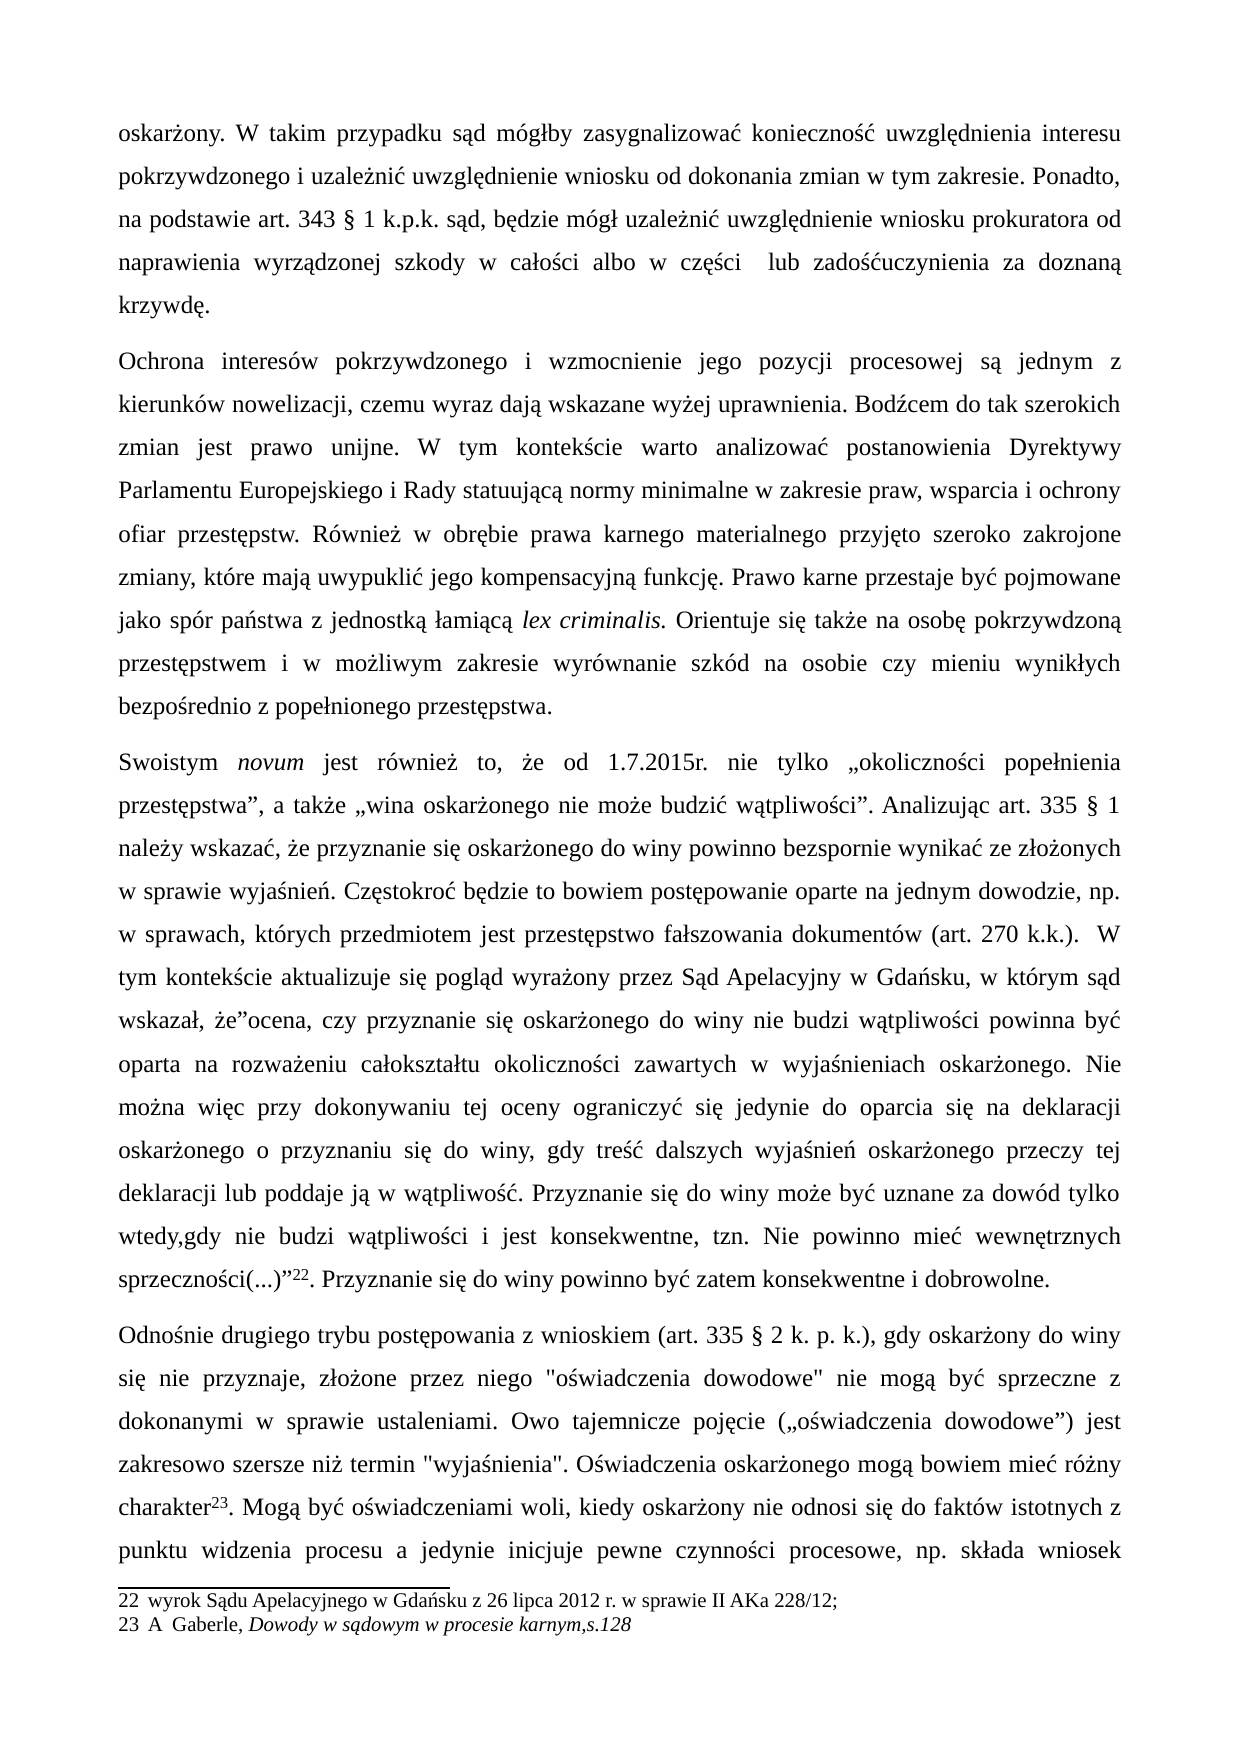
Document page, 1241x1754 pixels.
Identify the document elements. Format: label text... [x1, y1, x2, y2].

text Ochrona interesów pokrzywdzonego i wzmocnienie jego pozycji procesowej są jednym z kierunków nowelizacji, czemu wyraz dają wskazane wyżej uprawnienia. Bodźcem do tak szerokich zmian jest prawo unijne. W tym kontekście warto analizować postanowienia Dyrektywy Parlamentu Europejskiego i Rady statuującą normy minimalne w zakresie praw, wsparcia i ochrony ofiar przestępstw. Również w obrębie prawa karnego materialnego przyjęto szeroko zakrojone zmiany, które mają uwypuklić jego kompensacyjną funkcję. Prawo karne przestaje być pojmowane jako spór państwa z jednostką łamiącą lex criminalis. Orientuje się także na osobę pokrzywdzoną przestępstwem i w możliwym zakresie wyrównanie szkód na osobie czy mieniu wynikłych bezpośrednio z popełnionego przestępstwa. [118, 346, 1122, 720]
text Odnośnie drugiego trybu postępowania z wnioskiem (art. 335 § 2 k. p. k.), gdy oskarżony do winy się nie przyznaje, złożone przez niego "oświadczenia dowodowe" nie mogą być sprzeczne z dokonanymi w sprawie ustaleniami. Owo tajemnicze pojęcie („oświadczenia dowodowe”) jest zakresowo szersze niż termin "wyjaśnienia". Oświadczenia oskarżonego mogą bowiem mieć różny charakter. Mogą być oświadczeniami woli, kiedy oskarżony nie odnosi się do faktów istotnych z punktu widzenia procesu a jedynie inicjuje pewne czynności procesowe, np. składa wniosek [118, 1320, 1122, 1564]
text A Gaberle, Dowody w sądowym w procesie karnym,s.128 [118, 1612, 1122, 1636]
text wyrok Sądu Apelacyjnego w Gdańsku z 26 lipca 2012 r. w sprawie II AKa 228/12; [118, 1588, 1122, 1612]
text Swoistym novum jest również to, że od 1.7.2015r. nie tylko „okoliczności popełnienia przestępstwa”, a także „wina oskarżonego nie może budzić wątpliwości”. Analizując art. 335 § 1 należy wskazać, że przyznanie się oskarżonego do winy powinno bezspornie wynikać ze złożonych w sprawie wyjaśnień. Częstokroć będzie to bowiem postępowanie oparte na jednym dowodzie, np. w sprawach, których przedmiotem jest przestępstwo fałszowania dokumentów (art. 270 k.k.). W tym kontekście aktualizuje się pogląd wyrażony przez Sąd Apelacyjny w Gdańsku, w którym sąd wskazał, że”ocena, czy przyznanie się oskarżonego do winy nie budzi wątpliwości powinna być oparta na rozważeniu całokształtu okoliczności zawartych w wyjaśnieniach oskarżonego. Nie można więc przy dokonywaniu tej oceny ograniczyć się jedynie do oparcia się na deklaracji oskarżonego o przyznaniu się do winy, gdy treść dalszych wyjaśnień oskarżonego przeczy tej deklaracji lub poddaje ją w wątpliwość. Przyznanie się do winy może być uznane za dowód tylko wtedy,gdy nie budzi wątpliwości i jest konsekwentne, tzn. Nie powinno mieć wewnętrznych sprzeczności(...)”. Przyznanie się do winy powinno być zatem konsekwentne i dobrowolne. [118, 747, 1122, 1293]
text oskarżony. W takim przypadku sąd mógłby zasygnalizować konieczność uwzględnienia interesu pokrzywdzonego i uzależnić uwzględnienie wniosku od dokonania zmian w tym zakresie. Ponadto, na podstawie art. 343 § 1 k.p.k. sąd, będzie mógł uzależnić uwzględnienie wniosku prokuratora od naprawienia wyrządzonej szkody w całości albo w części lub zadośćuczynienia za doznaną krzywdę. [118, 118, 1122, 319]
